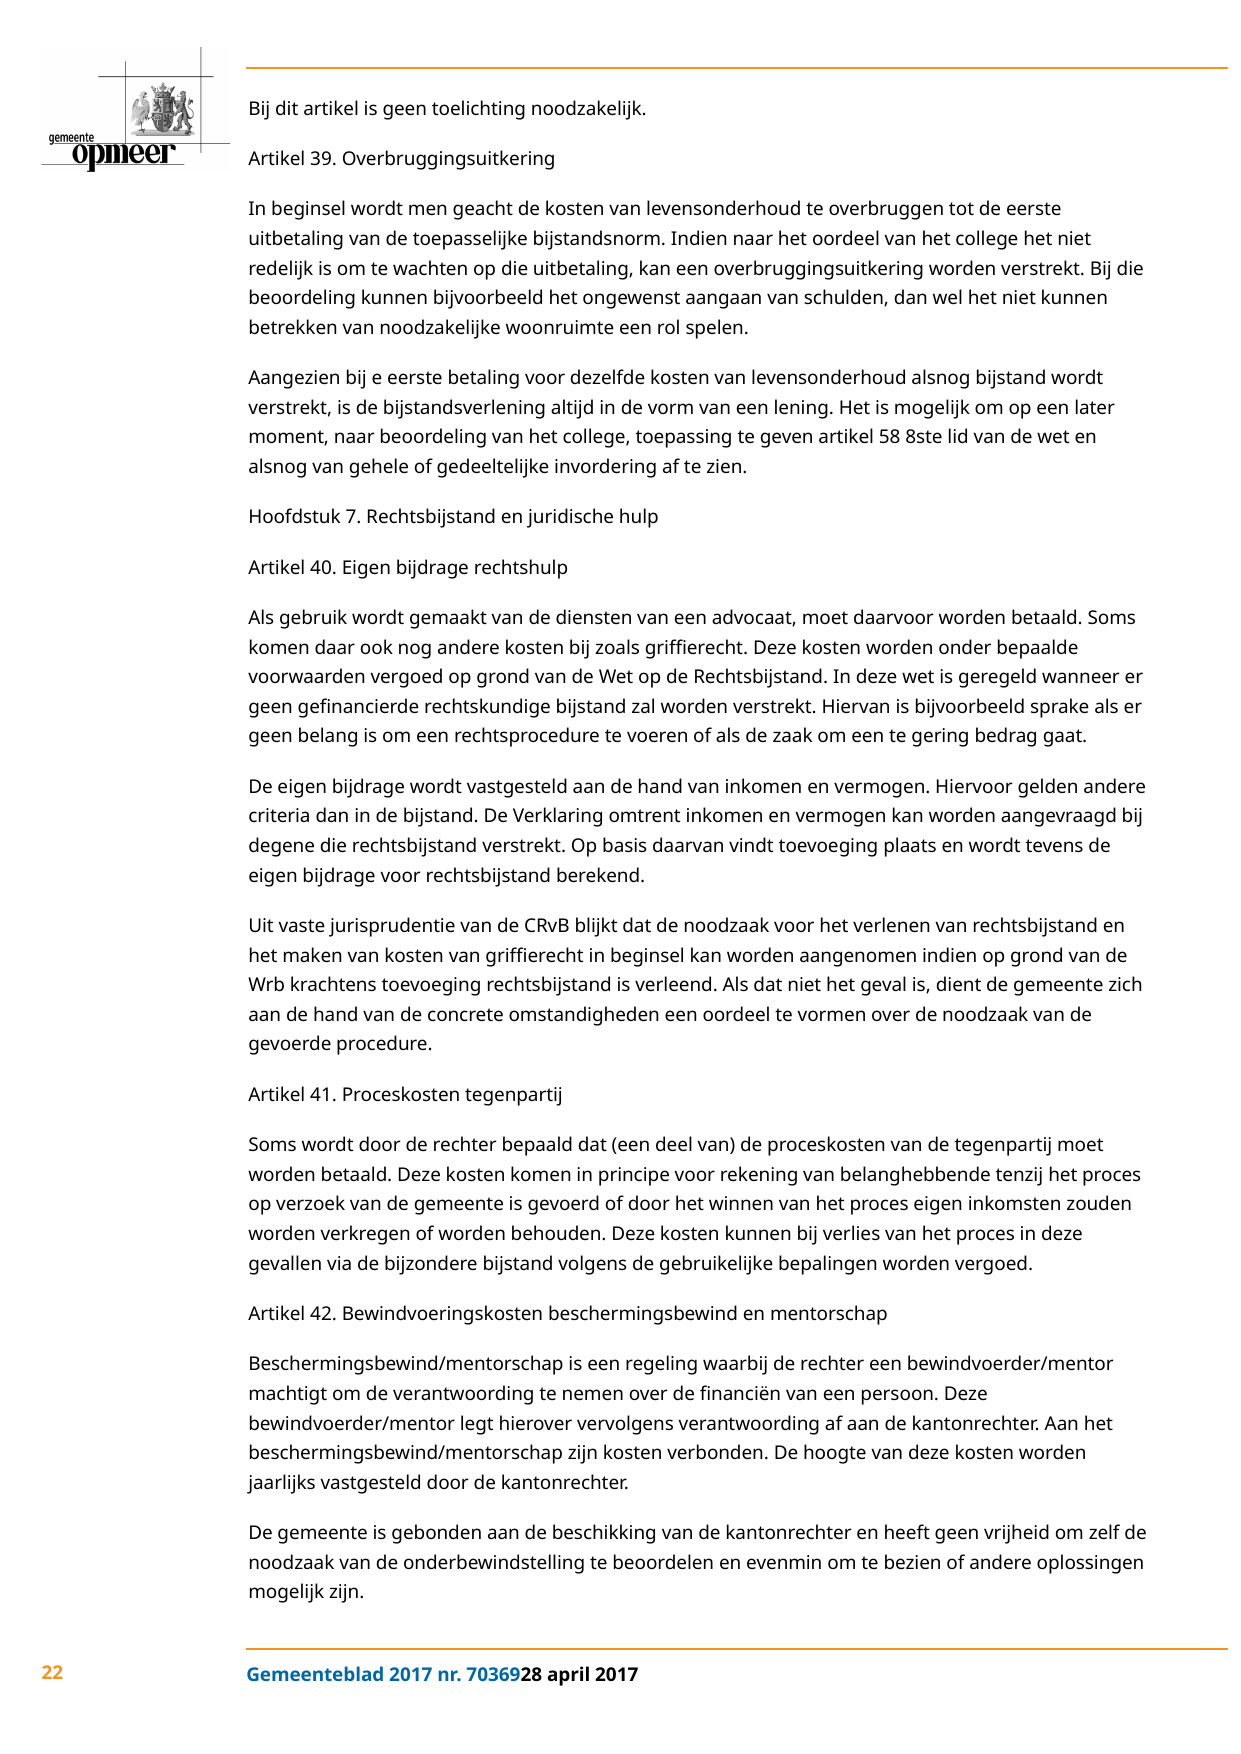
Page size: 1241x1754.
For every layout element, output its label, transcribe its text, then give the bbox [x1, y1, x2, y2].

text Artikel 40. Eigen bijdrage rechtshulp [248, 554, 1152, 580]
text Soms wordt door de rechter bepaald dat (een deel van) de proceskosten van de tegenpartij moet worden betaald. Deze kosten komen in principe voor rekening van belanghebbende tenzij het proces op verzoek van de gemeente is gevoerd of door het winnen van het proces eigen inkomsten zouden worden verkregen of worden behouden. Deze kosten kunnen bij verlies van het proces in deze gevallen via de bijzondere bijstand volgens de gebruikelijke bepalingen worden vergoed. [248, 1131, 1152, 1276]
picture [41, 47, 231, 172]
text Artikel 42. Bewindvoeringskosten beschermingsbewind en mentorschap [248, 1300, 1152, 1326]
text Als gebruik wordt gemaakt van de diensten van een advocaat, moet daarvoor worden betaald. Soms komen daar ook nog andere kosten bij zoals griffierecht. Deze kosten worden onder bepaalde voorwaarden vergoed op grond van de Wet op de Rechtsbijstand. In deze wet is geregeld wanneer er geen gefinancierde rechtskundige bijstand zal worden verstrekt. Hiervan is bijvoorbeeld sprake als er geen belang is om een rechtsprocedure te voeren of als de zaak om een te gering bedrag gaat. [248, 604, 1152, 748]
text Bij dit artikel is geen toelichting noodzakelijk. [248, 95, 1152, 121]
text Uit vaste jurisprudentie van de CRvB blijkt dat de noodzaak voor het verlenen van rechtsbijstand en het maken van kosten van griffierecht in beginsel kan worden aangenomen indien op grond van de Wrb krachtens toevoeging rechtsbijstand is verleend. Als dat niet het geval is, dient de gemeente zich aan de hand van de concrete omstandigheden een oordeel te vormen over de noodzaak van de gevoerde procedure. [248, 912, 1152, 1056]
text Beschermingsbewind/mentorschap is een regeling waarbij de rechter een bewindvoerder/mentor machtigt om de verantwoording te nemen over de financiën van een persoon. Deze bewindvoerder/mentor legt hierover vervolgens verantwoording af aan de kantonrechter. Aan het beschermingsbewind/mentorschap zijn kosten verbonden. De hoogte van deze kosten worden jaarlijks vastgesteld door de kantonrechter. [248, 1351, 1152, 1495]
text Artikel 39. Overbruggingsuitkering [248, 145, 1152, 171]
text Artikel 41. Proceskosten tegenpartij [248, 1081, 1152, 1107]
text In beginsel wordt men geacht de kosten van levensonderhoud te overbruggen tot de eerste uitbetaling van de toepasselijke bijstandsnorm. Indien naar het oordeel van het college het niet redelijk is om te wachten op die uitbetaling, kan een overbruggingsuitkering worden verstrekt. Bij die beoordeling kunnen bijvoorbeeld het ongewenst aangaan van schulden, dan wel het niet kunnen betrekken van noodzakelijke woonruimte een rol spelen. [248, 196, 1152, 340]
text Hoofdstuk 7. Rechtsbijstand en juridische hulp [248, 503, 1152, 529]
text De gemeente is gebonden aan de beschikking van de kantonrechter en heeft geen vrijheid om zelf de noodzaak van de onderbewindstelling te beoordelen en evenmin om te bezien of andere oplossingen mogelijk zijn. [248, 1519, 1152, 1604]
text Aangezien bij e eerste betaling voor dezelfde kosten van levensonderhoud alsnog bijstand wordt verstrekt, is de bijstandsverlening altijd in de vorm van een lening. Het is mogelijk om op een later moment, naar beoordeling van het college, toepassing te geven artikel 58 8ste lid van de wet en alsnog van gehele of gedeeltelijke invordering af te zien. [248, 364, 1152, 479]
text De eigen bijdrage wordt vastgesteld aan de hand van inkomen en vermogen. Hiervoor gelden andere criteria dan in de bijstand. De Verklaring omtrent inkomen en vermogen kan worden aangevraagd bij degene die rechtsbijstand verstrekt. Op basis daarvan vindt toevoeging plaats en wordt tevens de eigen bijdrage voor rechtsbijstand berekend. [248, 773, 1152, 888]
